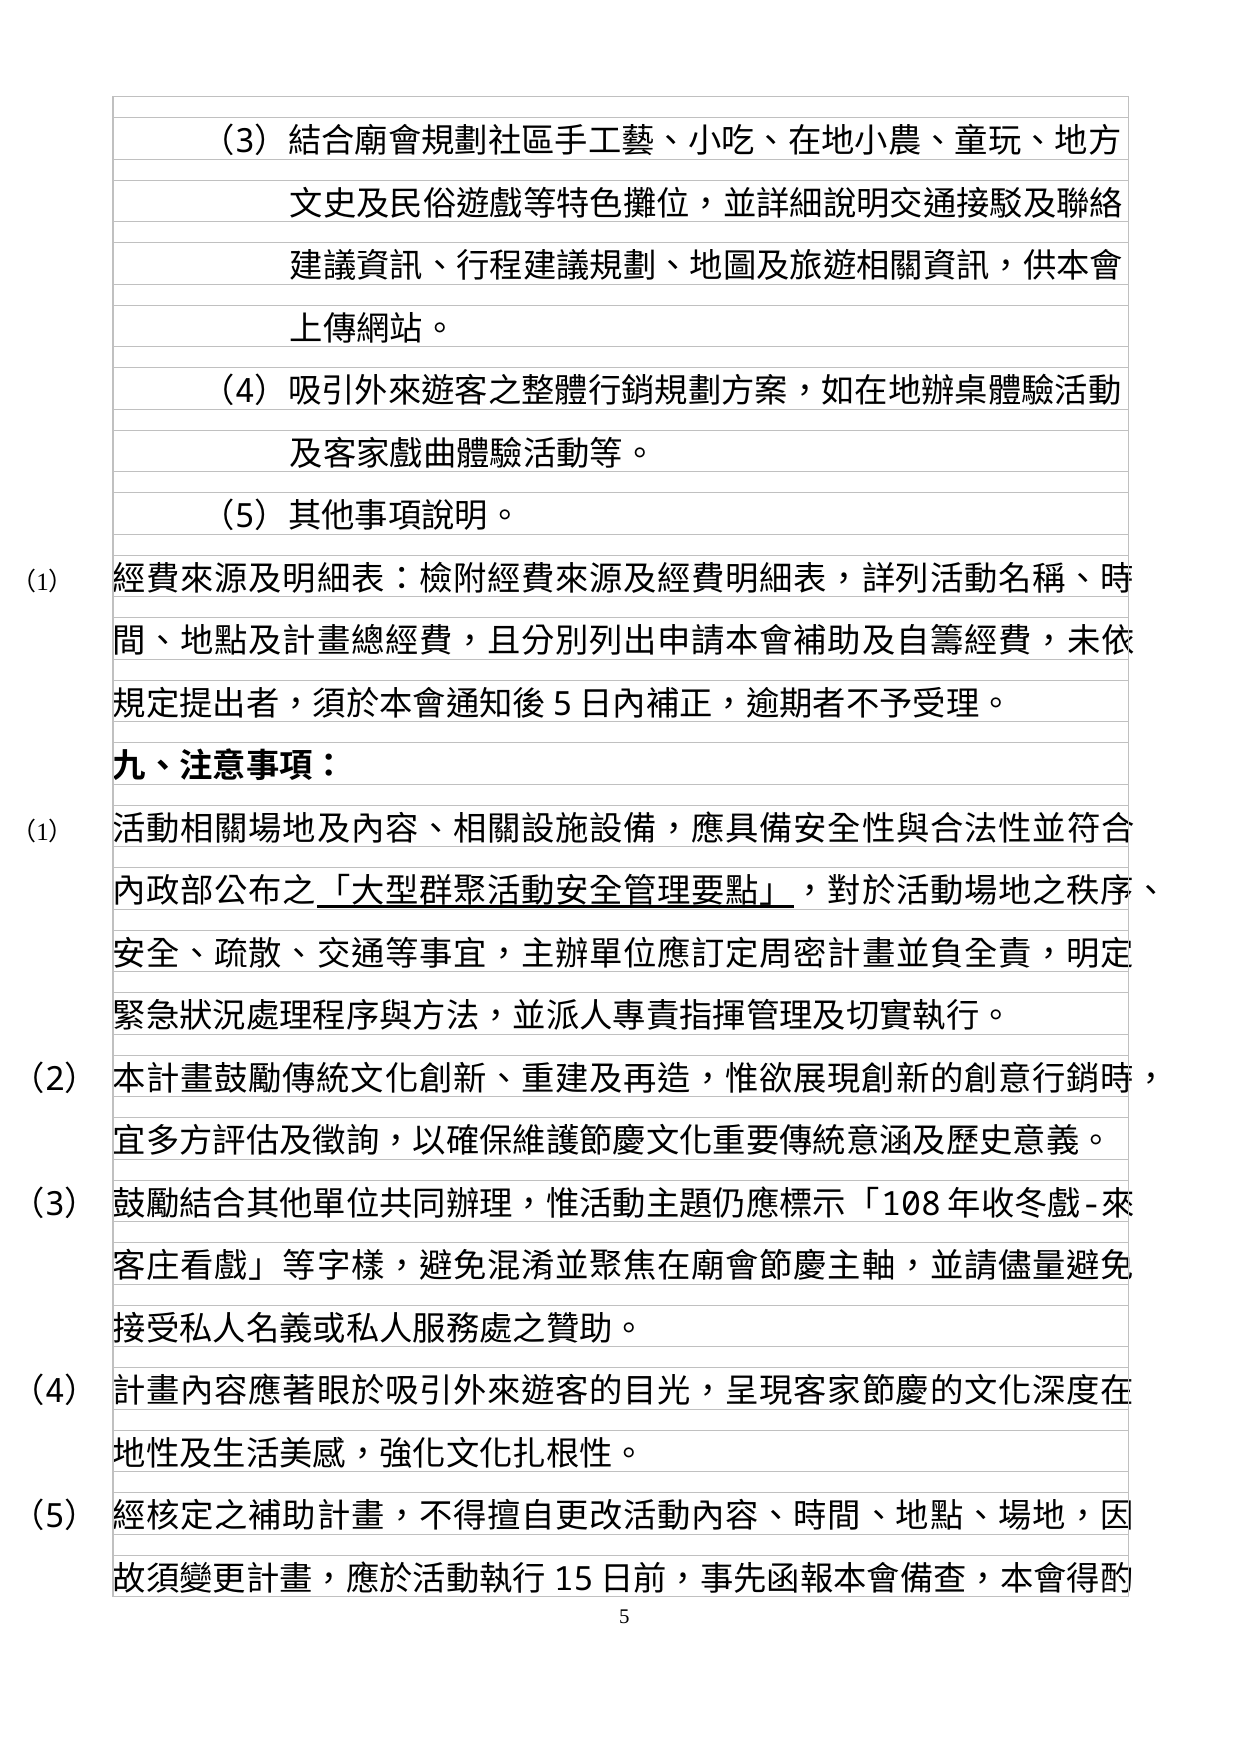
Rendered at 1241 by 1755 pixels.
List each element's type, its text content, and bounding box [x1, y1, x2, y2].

list 活動相關場地及內容、相關設施設備，應具備安全性與合法性並符合內政部公布之「大型群聚活動安全管理要點」，對於活動場地之秩序、安全、疏散、交通等事宜，主辦單位應訂定周密計畫並負全責，明定緊急狀況處理程序與方法，並派人專責指揮管理及切實執行。 [114, 806, 1128, 846]
text [201, 285, 1128, 305]
list 活動相關場地及內容、相關設施設備，應具備安全性與合法性並符合內政部公布之「大型群聚活動安全管理要點」，對於活動場地之秩序、安全、疏散、交通等事宜，主辦單位應訂定周密計畫並負全責，明定緊急狀況處理程序與方法，並派人專責指揮管理及切實執行。 [114, 868, 1128, 909]
text 上傳網站。 [201, 306, 1128, 346]
text （3）結合廟會規劃社區手工藝、小吃、在地小農、童玩、地方 [201, 118, 1128, 159]
list 活動相關場地及內容、相關設施設備，應具備安全性與合法性並符合內政部公布之「大型群聚活動安全管理要點」，對於活動場地之秩序、安全、疏散、交通等事宜，主辦單位應訂定周密計畫並負全責，明定緊急狀況處理程序與方法，並派人專責指揮管理及切實執行。 [114, 785, 1128, 805]
list 計畫內容應著眼於吸引外來遊客的目光，呈現客家節慶的文化深度在地性及生活美感，強化文化扎根性。 [11, 1346, 112, 1471]
list 經核定之補助計畫，不得擅自更改活動內容、時間、地點、場地，因故須變更計畫，應於活動執行15日前，事先函報本會備查，本會得酌減或取消補助經費。 [114, 1535, 1128, 1555]
list 計畫內容應著眼於吸引外來遊客的目光，呈現客家節慶的文化深度在地性及生活美感，強化文化扎根性。 [114, 1410, 1128, 1430]
text [201, 222, 1128, 242]
text （4）吸引外來遊客之整體行銷規劃方案，如在地辦桌體驗活動 [201, 368, 1128, 409]
text 文史及民俗遊戲等特色攤位，並詳細說明交通接駁及聯絡 [201, 181, 1128, 221]
list 活動相關場地及內容、相關設施設備，應具備安全性與合法性並符合內政部公布之「大型群聚活動安全管理要點」，對於活動場地之秩序、安全、疏散、交通等事宜，主辦單位應訂定周密計畫並負全責，明定緊急狀況處理程序與方法，並派人專責指揮管理及切實執行。 [114, 847, 1128, 867]
list 計畫內容應著眼於吸引外來遊客的目光，呈現客家節慶的文化深度在地性及生活美感，強化文化扎根性。 [114, 1368, 1128, 1409]
list 鼓勵結合其他單位共同辦理，惟活動主題仍應標示「108年收冬戲-來客庄看戲」等字樣，避免混淆並聚焦在廟會節慶主軸，並請儘量避免接受私人名義或私人服務處之贊助。 [114, 1243, 1128, 1284]
list 鼓勵結合其他單位共同辦理，惟活動主題仍應標示「108年收冬戲-來客庄看戲」等字樣，避免混淆並聚焦在廟會節慶主軸，並請儘量避免接受私人名義或私人服務處之贊助。 [114, 1306, 1128, 1346]
text [1129, 721, 1134, 784]
list 活動相關場地及內容、相關設施設備，應具備安全性與合法性並符合內政部公布之「大型群聚活動安全管理要點」，對於活動場地之秩序、安全、疏散、交通等事宜，主辦單位應訂定周密計畫並負全責，明定緊急狀況處理程序與方法，並派人專責指揮管理及切實執行。 [114, 910, 1128, 930]
text [114, 722, 1128, 742]
list 活動相關場地及內容、相關設施設備，應具備安全性與合法性並符合內政部公布之「大型群聚活動安全管理要點」，對於活動場地之秩序、安全、疏散、交通等事宜，主辦單位應訂定周密計畫並負全責，明定緊急狀況處理程序與方法，並派人專責指揮管理及切實執行。 [114, 931, 1128, 971]
list 鼓勵結合其他單位共同辦理，惟活動主題仍應標示「108年收冬戲-來客庄看戲」等字樣，避免混淆並聚焦在廟會節慶主軸，並請儘量避免接受私人名義或私人服務處之贊助。 [114, 1285, 1128, 1305]
text [1129, 96, 1150, 346]
list 活動相關場地及內容、相關設施設備，應具備安全性與合法性並符合內政部公布之「大型群聚活動安全管理要點」，對於活動場地之秩序、安全、疏散、交通等事宜，主辦單位應訂定周密計畫並負全責，明定緊急狀況處理程序與方法，並派人專責指揮管理及切實執行。 [11, 784, 112, 1034]
list 經費來源及明細表：檢附經費來源及經費明細表，詳列活動名稱、時間、地點及計畫總經費，且分別列出申請本會補助及自籌經費，未依規定提出者，須於本會通知後5日內補正，逾期者不予受理。 [114, 681, 1128, 721]
text [201, 472, 1128, 492]
text [1129, 471, 1150, 534]
text 九、注意事項： [114, 743, 1128, 784]
text 建議資訊、行程建議規劃、地圖及旅遊相關資訊，供本會 [201, 243, 1128, 284]
list 經費來源及明細表：檢附經費來源及經費明細表，詳列活動名稱、時間、地點及計畫總經費，且分別列出申請本會補助及自籌經費，未依規定提出者，須於本會通知後5日內補正，逾期者不予受理。 [114, 597, 1128, 617]
list 本計畫鼓勵傳統文化創新、重建及再造，惟欲展現創新的創意行銷時，宜多方評估及徵詢，以確保維護節慶文化重要傳統意涵及歷史意義。 [11, 1034, 112, 1159]
list 鼓勵結合其他單位共同辦理，惟活動主題仍應標示「108年收冬戲-來客庄看戲」等字樣，避免混淆並聚焦在廟會節慶主軸，並請儘量避免接受私人名義或私人服務處之贊助。 [114, 1222, 1128, 1242]
text [201, 97, 1128, 117]
list 計畫內容應著眼於吸引外來遊客的目光，呈現客家節慶的文化深度在地性及生活美感，強化文化扎根性。 [114, 1431, 1128, 1471]
list 經核定之補助計畫，不得擅自更改活動內容、時間、地點、場地，因故須變更計畫，應於活動執行15日前，事先函報本會備查，本會得酌減或取消補助經費。 [114, 1556, 1128, 1596]
list 經核定之補助計畫，不得擅自更改活動內容、時間、地點、場地，因故須變更計畫，應於活動執行15日前，事先函報本會備查，本會得酌減或取消補助經費。 [114, 1472, 1128, 1492]
list 經核定之補助計畫，不得擅自更改活動內容、時間、地點、場地，因故須變更計畫，應於活動執行15日前，事先函報本會備查，本會得酌減或取消補助經費。 [114, 1493, 1128, 1534]
list 活動相關場地及內容、相關設施設備，應具備安全性與合法性並符合內政部公布之「大型群聚活動安全管理要點」，對於活動場地之秩序、安全、疏散、交通等事宜，主辦單位應訂定周密計畫並負全責，明定緊急狀況處理程序與方法，並派人專責指揮管理及切實執行。 [114, 972, 1128, 992]
list 鼓勵結合其他單位共同辦理，惟活動主題仍應標示「108年收冬戲-來客庄看戲」等字樣，避免混淆並聚焦在廟會節慶主軸，並請儘量避免接受私人名義或私人服務處之贊助。 [114, 1181, 1128, 1221]
list 經費來源及明細表：檢附經費來源及經費明細表，詳列活動名稱、時間、地點及計畫總經費，且分別列出申請本會補助及自籌經費，未依規定提出者，須於本會通知後5日內補正，逾期者不予受理。 [114, 618, 1128, 659]
list 鼓勵結合其他單位共同辦理，惟活動主題仍應標示「108年收冬戲-來客庄看戲」等字樣，避免混淆並聚焦在廟會節慶主軸，並請儘量避免接受私人名義或私人服務處之贊助。 [114, 1160, 1128, 1180]
list 經費來源及明細表：檢附經費來源及經費明細表，詳列活動名稱、時間、地點及計畫總經費，且分別列出申請本會補助及自籌經費，未依規定提出者，須於本會通知後5日內補正，逾期者不予受理。 [114, 535, 1128, 555]
text [201, 410, 1128, 430]
text [201, 347, 1128, 367]
list 經費來源及明細表：檢附經費來源及經費明細表，詳列活動名稱、時間、地點及計畫總經費，且分別列出申請本會補助及自籌經費，未依規定提出者，須於本會通知後5日內補正，逾期者不予受理。 [114, 660, 1128, 680]
list 本計畫鼓勵傳統文化創新、重建及再造，惟欲展現創新的創意行銷時，宜多方評估及徵詢，以確保維護節慶文化重要傳統意涵及歷史意義。 [114, 1118, 1128, 1159]
text （5）其他事項說明。 [201, 493, 1128, 534]
list 本計畫鼓勵傳統文化創新、重建及再造，惟欲展現創新的創意行銷時，宜多方評估及徵詢，以確保維護節慶文化重要傳統意涵及歷史意義。 [114, 1035, 1128, 1055]
list 活動相關場地及內容、相關設施設備，應具備安全性與合法性並符合內政部公布之「大型群聚活動安全管理要點」，對於活動場地之秩序、安全、疏散、交通等事宜，主辦單位應訂定周密計畫並負全責，明定緊急狀況處理程序與方法，並派人專責指揮管理及切實執行。 [114, 993, 1128, 1034]
text [201, 160, 1128, 180]
text [1129, 346, 1150, 471]
list 經核定之補助計畫，不得擅自更改活動內容、時間、地點、場地，因故須變更計畫，應於活動執行15日前，事先函報本會備查，本會得酌減或取消補助經費。 [11, 1471, 112, 1596]
list 經費來源及明細表：檢附經費來源及經費明細表，詳列活動名稱、時間、地點及計畫總經費，且分別列出申請本會補助及自籌經費，未依規定提出者，須於本會通知後5日內補正，逾期者不予受理。 [11, 534, 112, 721]
text 及客家戲曲體驗活動等。 [201, 431, 1128, 471]
list 鼓勵結合其他單位共同辦理，惟活動主題仍應標示「108年收冬戲-來客庄看戲」等字樣，避免混淆並聚焦在廟會節慶主軸，並請儘量避免接受私人名義或私人服務處之贊助。 [11, 1159, 112, 1346]
list 計畫內容應著眼於吸引外來遊客的目光，呈現客家節慶的文化深度在地性及生活美感，強化文化扎根性。 [114, 1347, 1128, 1367]
list 經費來源及明細表：檢附經費來源及經費明細表，詳列活動名稱、時間、地點及計畫總經費，且分別列出申請本會補助及自籌經費，未依規定提出者，須於本會通知後5日內補正，逾期者不予受理。 [114, 556, 1128, 596]
list 本計畫鼓勵傳統文化創新、重建及再造，惟欲展現創新的創意行銷時，宜多方評估及徵詢，以確保維護節慶文化重要傳統意涵及歷史意義。 [114, 1097, 1128, 1117]
list 本計畫鼓勵傳統文化創新、重建及再造，惟欲展現創新的創意行銷時，宜多方評估及徵詢，以確保維護節慶文化重要傳統意涵及歷史意義。 [114, 1056, 1128, 1096]
